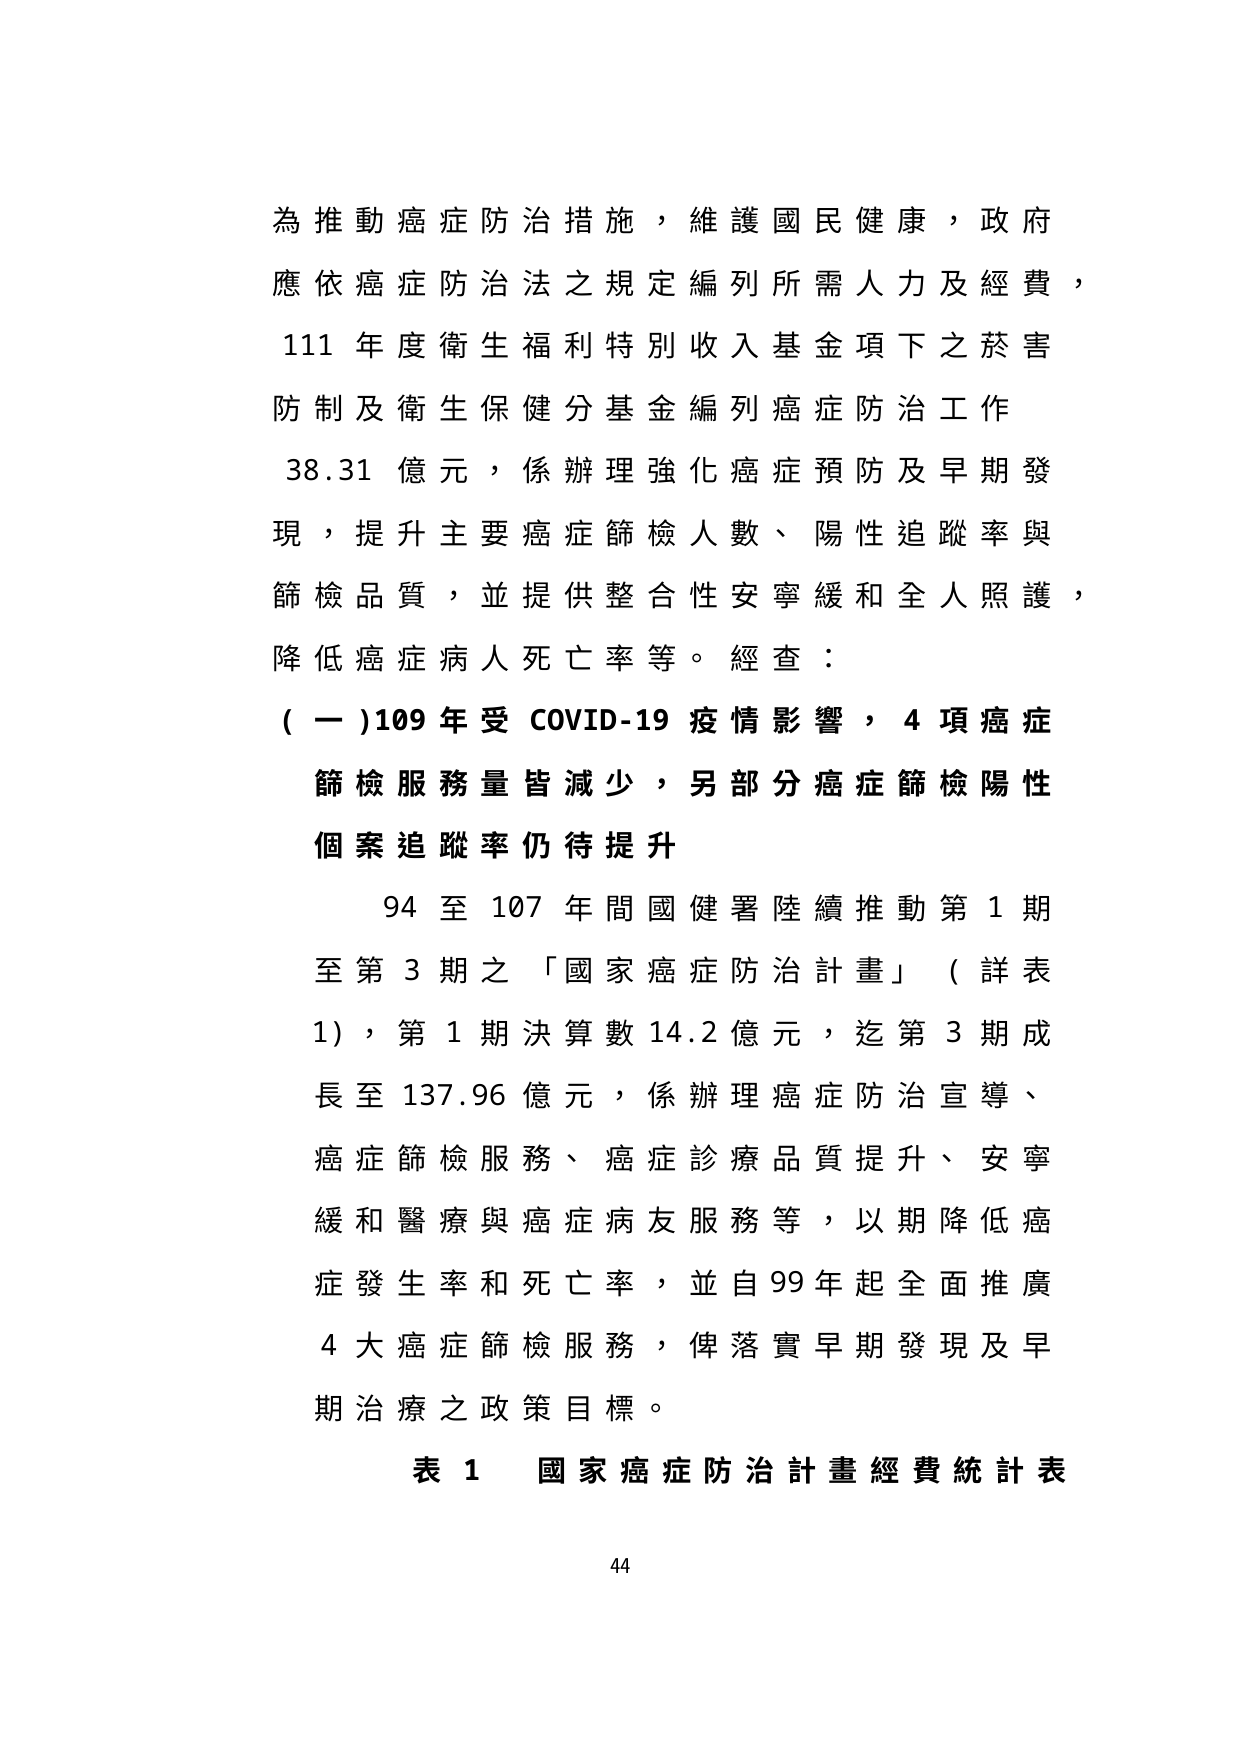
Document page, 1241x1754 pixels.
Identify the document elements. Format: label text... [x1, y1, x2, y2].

text 依據衛福部公布「109年國人十大死因排行榜」之統計資料，109年全國死亡人數17萬3千餘人，以惡性腫瘤死亡人數5萬餘人最高，癌症已多年蟬聯國人十大死因首位，為推動癌症防治措施，維護國民健康，政府應依癌症防治法之規定編列所需人力及經費，111年度衛生福利特別收入基金項下之菸害防制及衛生保健分基金編列癌症防治工作38.31億元，係辦理強化癌症預防及早期發現，提升主要癌症篩檢人數、陽性追蹤率與篩檢品質，並提供整合性安寧緩和全人照護，降低癌症病人死亡率等。經查： [242, 177, 1058, 677]
text (一)109年受COVID-19疫情影響，4項癌症篩檢服務量皆減少，另部分癌症篩檢陽性個案追蹤率仍待提升 [242, 677, 1058, 865]
text 94至107年間國健署陸續推動第1期至第3期之「國家癌症防治計畫」(詳表1)，第1期決算數14.2億元，迄第3期成長至137.96億元，係辦理癌症防治宣導、癌症篩檢服務、癌症診療品質提升、安寧緩和醫療與癌症病友服務等，以期降低癌症發生率和死亡率，並自99年起全面推廣4大癌症篩檢服務，俾落實早期發現及早期治療之政策目標。 [271, 865, 1058, 1427]
text 表1 國家癌症防治計畫經費統計表 [183, 1427, 1072, 1490]
